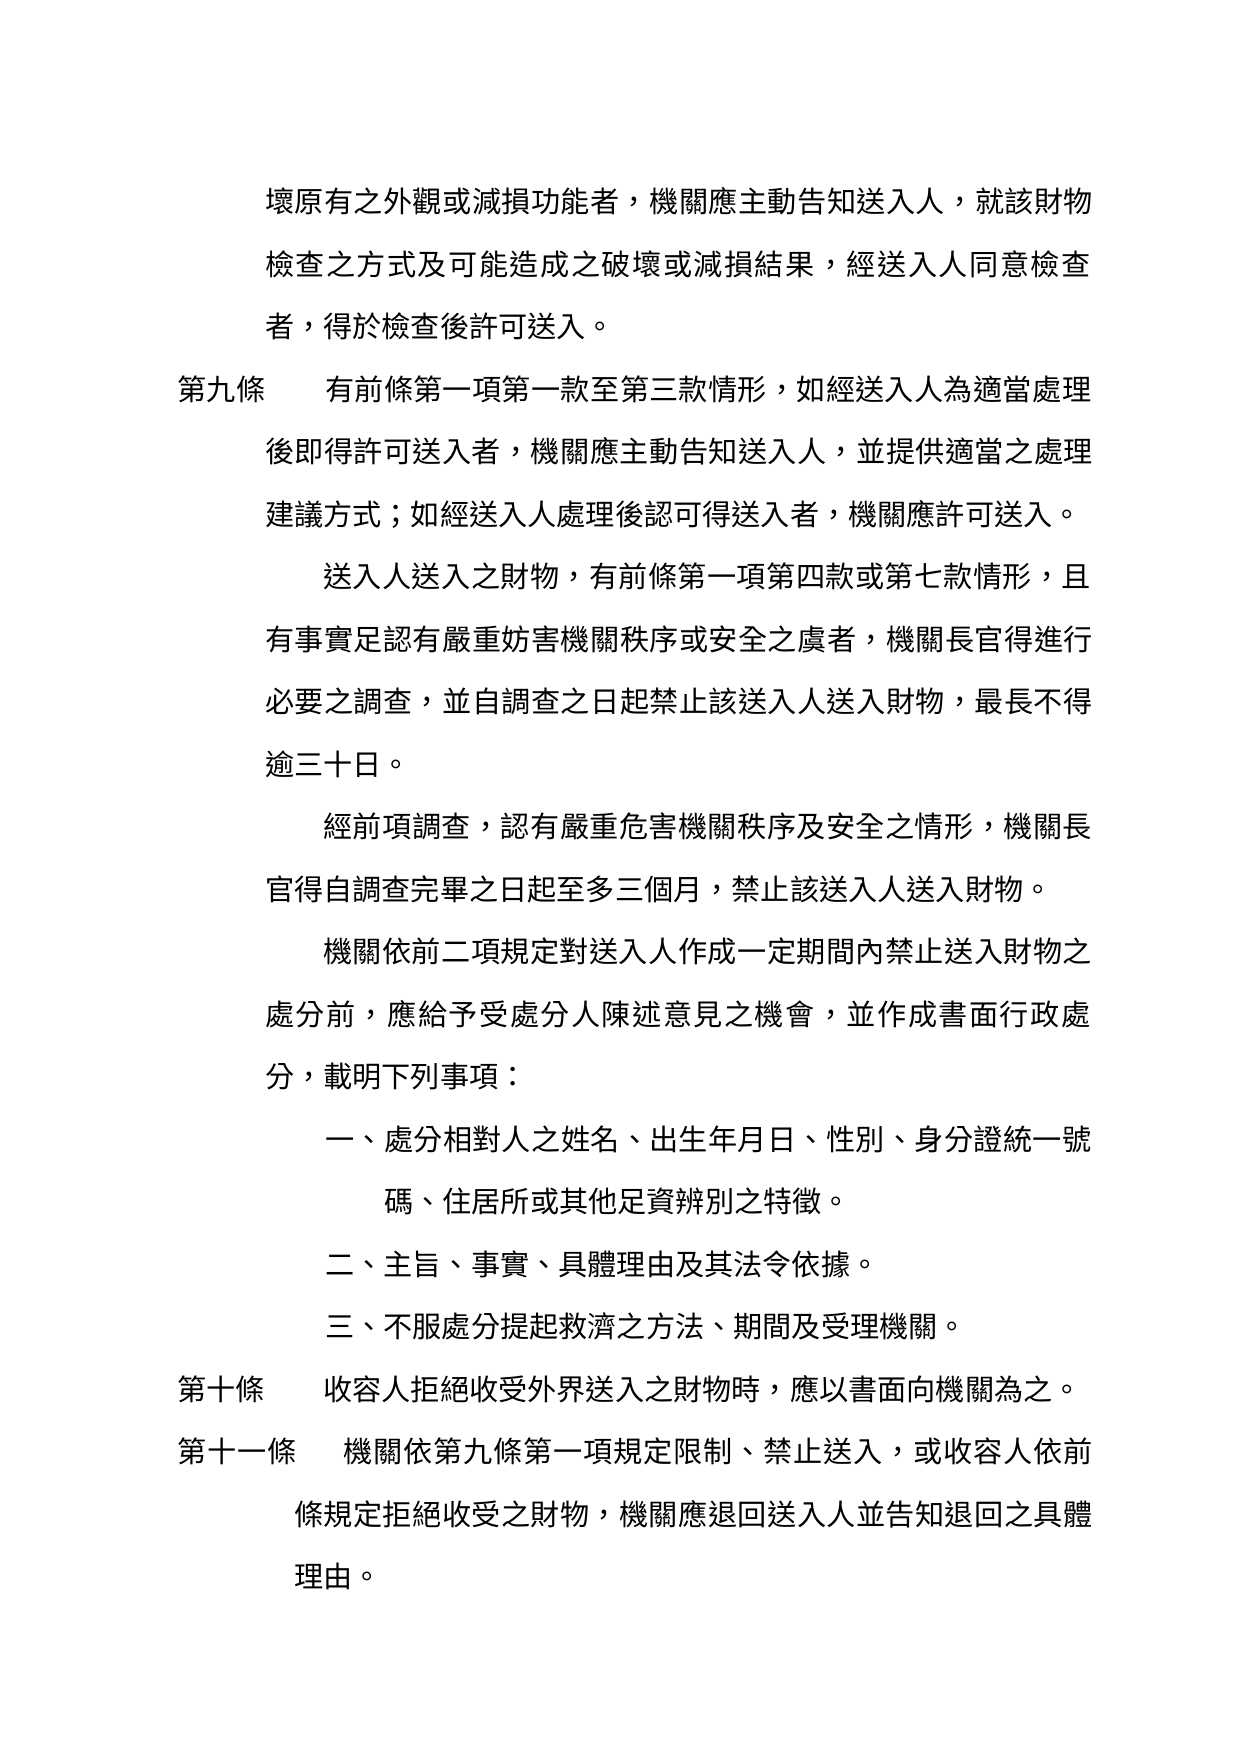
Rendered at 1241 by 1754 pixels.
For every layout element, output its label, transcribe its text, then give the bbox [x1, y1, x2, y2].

text 第十條 收容人拒絕收受外界送入之財物時，應以書面向機關為之。 [177, 1346, 1092, 1408]
text 經前項調查，認有嚴重危害機關秩序及安全之情形，機關長官得自調查完畢之日起至多三個月，禁止該送入人送入財物。 [265, 783, 1092, 908]
text 送入人送入之財物，有前條第一項第四款或第七款情形，且有事實足認有嚴重妨害機關秩序或安全之虞者，機關長官得進行必要之調查，並自調查之日起禁止該送入人送入財物，最長不得逾三十日。 [265, 533, 1092, 783]
text 三、不服處分提起救濟之方法、期間及受理機關。 [325, 1283, 1092, 1346]
text 第九條 有前條第一項第一款至第三款情形，如經送入人為適當處理後即得許可送入者，機關應主動告知送入人，並提供適當之處理建議方式；如經送入人處理後認可得送入者，機關應許可送入。 [177, 346, 1092, 533]
text 機關依前二項規定對送入人作成一定期間內禁止送入財物之處分前，應給予受處分人陳述意見之機會，並作成書面行政處分，載明下列事項： [265, 908, 1092, 1096]
text 一、處分相對人之姓名、出生年月日、性別、身分證統一號碼、住居所或其他足資辨別之特徵。 [325, 1096, 1092, 1221]
text 二、主旨、事實、具體理由及其法令依據。 [325, 1221, 1092, 1283]
text 壞原有之外觀或減損功能者，機關應主動告知送入人，就該財物檢查之方式及可能造成之破壞或減損結果，經送入人同意檢查者，得於檢查後許可送入。 [265, 158, 1092, 346]
text 第十一條 機關依第九條第一項規定限制、禁止送入，或收容人依前條規定拒絕收受之財物，機關應退回送入人並告知退回之具體理由。 [177, 1408, 1092, 1596]
